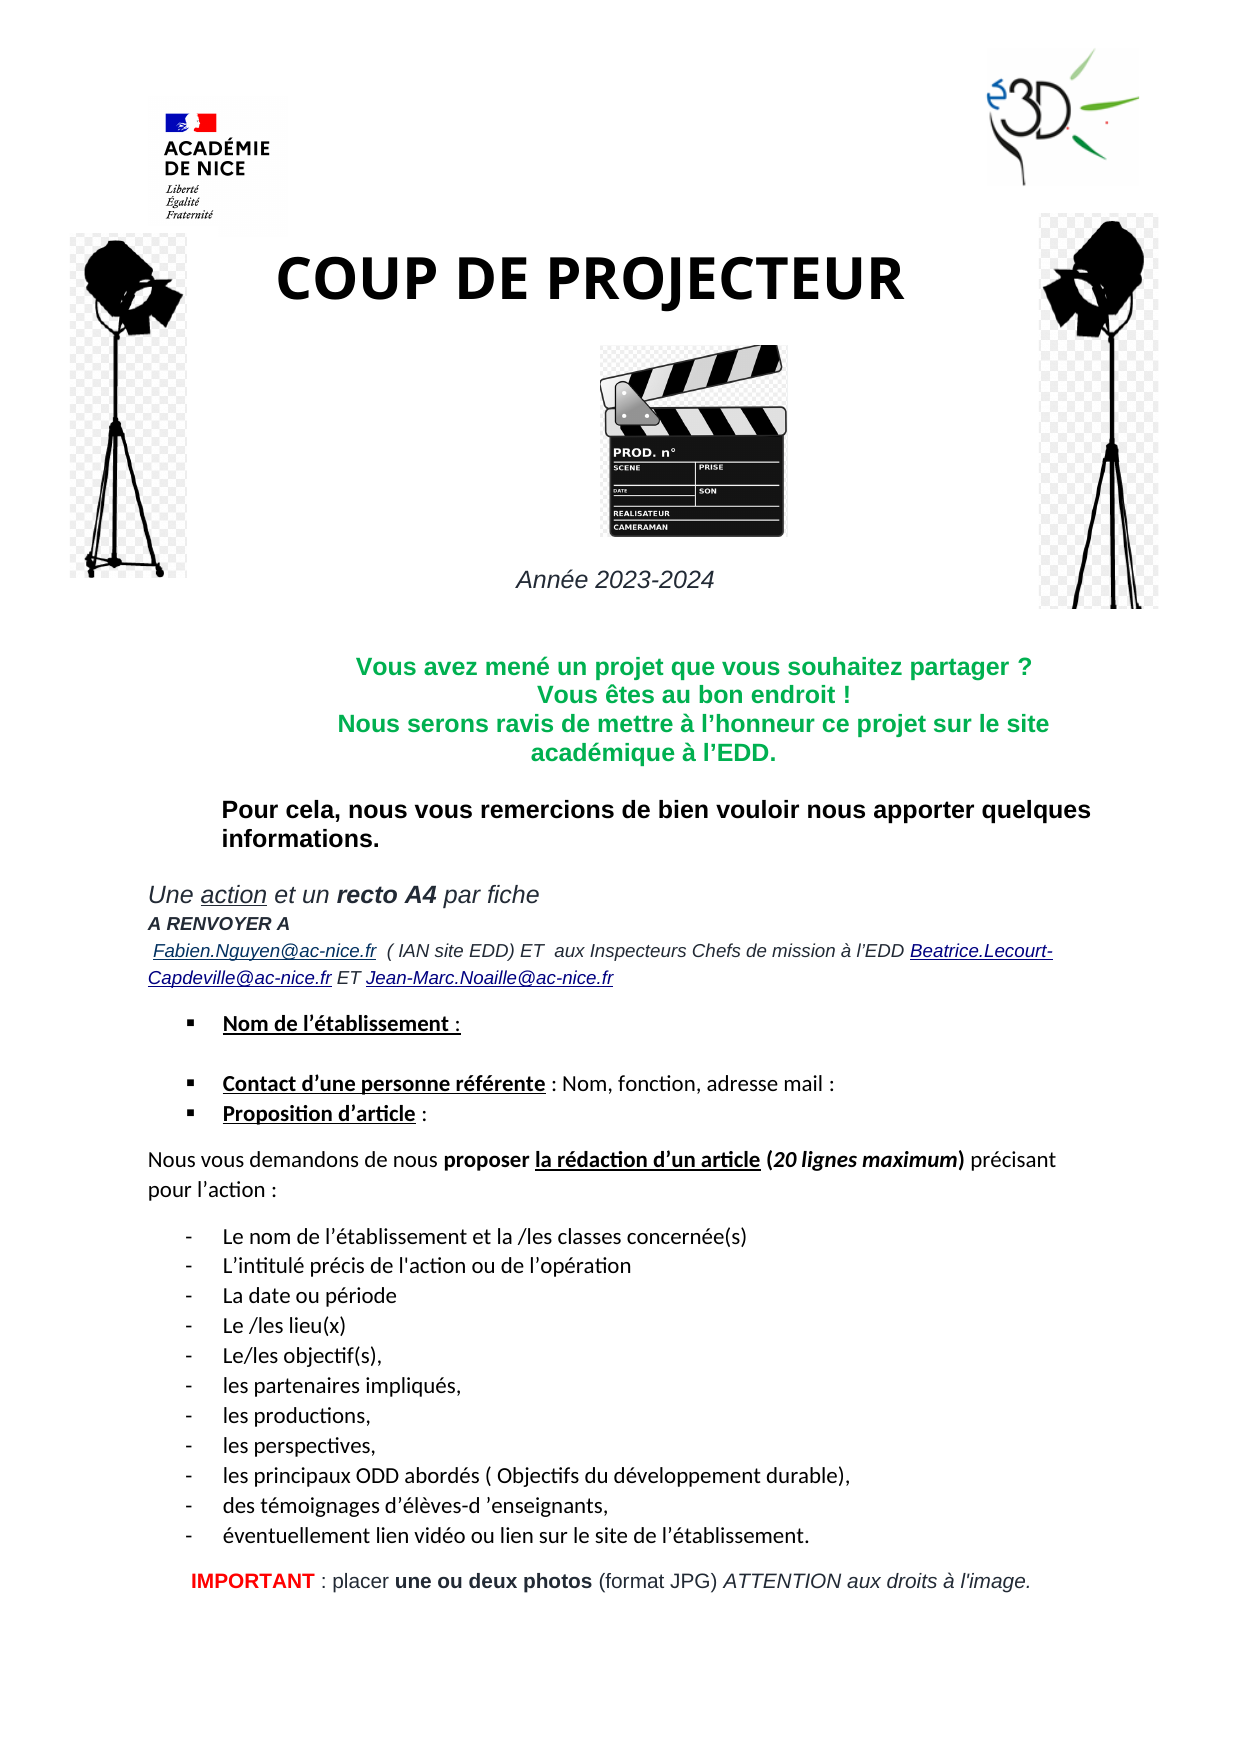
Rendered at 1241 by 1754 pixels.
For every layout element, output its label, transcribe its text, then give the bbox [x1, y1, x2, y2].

list Le nom de l’établissement et la /les classes concernée(s) [185, 1222, 1093, 1250]
list La date ou période [185, 1282, 1093, 1309]
list Nom de l’établissement : [185, 1009, 1093, 1037]
text Année 2023-2024 [148, 565, 1024, 594]
list les principaux ODD abordés ( Objectifs du développement durable), [185, 1461, 1093, 1489]
text COUP DE PROJECTEUR [55, 206, 1240, 616]
list des témoignages d’élèves-d ’enseignants, [185, 1491, 1093, 1519]
list Proposition d’article : [185, 1099, 1093, 1127]
text IMPORTANT : placer une ou deux photos (format JPG) ATTENTION aux droits à l'image. [185, 1567, 1093, 1594]
list Contact d’une personne référente : Nom, fonction, adresse mail : [185, 1069, 1093, 1097]
list les partenaires impliqués, [185, 1371, 1093, 1399]
list Le/les objectif(s), [185, 1341, 1093, 1369]
text Fabien.Nguyen@ac-nice.fr ( IAN site EDD) ET aux Inspecteurs Chefs de mission à l’EDD Beatrice.Lecourt-Capdeville@ac-nice.fr ET Jean-Marc.Noaille@ac-nice.fr [148, 936, 1093, 990]
list Le /les lieu(x) [185, 1311, 1093, 1339]
list les perspectives, [185, 1431, 1093, 1459]
text Vous êtes au bon endroit ! [221, 680, 1093, 709]
text Nous vous demandons de nous proposer la rédaction d’un article (20 lignes maximum) précisant pour l’action : [148, 1145, 1093, 1203]
list les productions, [185, 1401, 1093, 1429]
text Pour cela, nous vous remercions de bien vouloir nous apporter quelques informations. [221, 795, 1093, 853]
text A RENVOYER A [148, 909, 1093, 936]
list éventuellement lien vidéo ou lien sur le site de l’établissement. [185, 1521, 1093, 1549]
list L’intitulé précis de l'action ou de l’opération [185, 1252, 1093, 1280]
text Une action et un recto A4 par fiche [148, 882, 1093, 909]
text Vous avez mené un projet que vous souhaitez partager ? [221, 652, 1093, 680]
text Nous serons ravis de mettre à l’honneur ce projet sur le site académique à l’EDD. [221, 709, 1093, 767]
